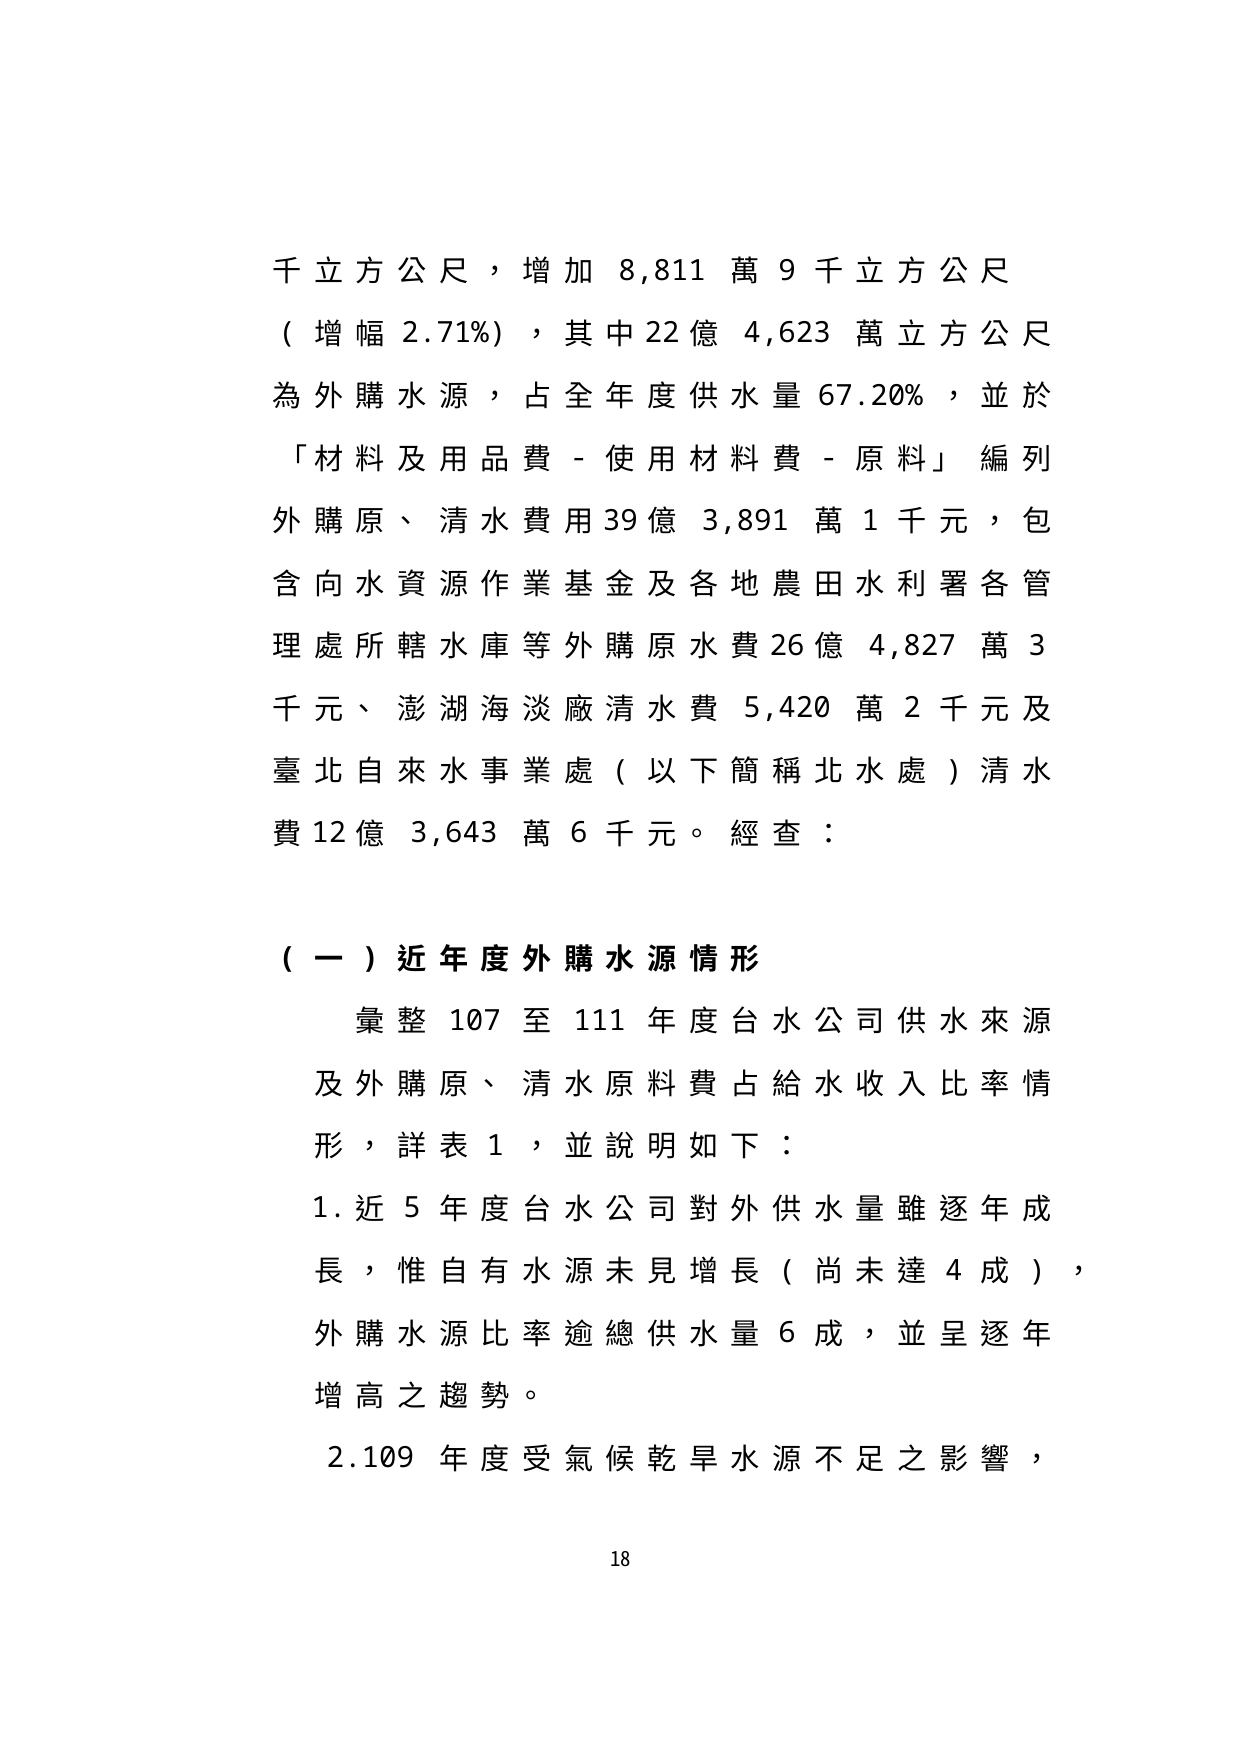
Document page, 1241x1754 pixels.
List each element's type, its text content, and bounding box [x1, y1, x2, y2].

text 千立方公尺，增加8,811萬9千立方公尺(增幅2.71%)，其中22億4,623萬立方公尺為外購水源，占全年度供水量67.20%，並於「材料及用品費-使用材料費-原料」編列外購原、清水費用39億3,891萬1千元，包含向水資源作業基金及各地農田水利署各管理處所轄水庫等外購原水費26億4,827萬3千元、澎湖海淡廠清水費5,420萬2千元及臺北自來水事業處(以下簡稱北水處)清水費12億3,643萬6千元。經查： [242, 227, 1058, 852]
text 2.109年度受氣候乾旱水源不足之影響，增購北水處清水及曾文水庫原水量較多，外購水源占比達67.27%，所需購水原料費39.39億元，均較107及108年度增加；111年度預估外購水源22.46億立方公尺，係近5年度最高，預計原、清水之原料費39.39億元同109年度決算數，亦較107、108年度決算及110年度預算案為高。 [271, 1415, 1058, 1477]
text 1.近5年度台水公司對外供水量雖逐年成長，惟自有水源未見增長(尚未達4成)，外購水源比率逾總供水量6成，並呈逐年增高之趨勢。 [271, 1165, 1058, 1415]
text (一)近年度外購水源情形 [242, 915, 1058, 977]
text 彙整107至111年度台水公司供水來源及外購原、清水原料費占給水收入比率情形，詳表1，並說明如下： [271, 977, 1058, 1165]
